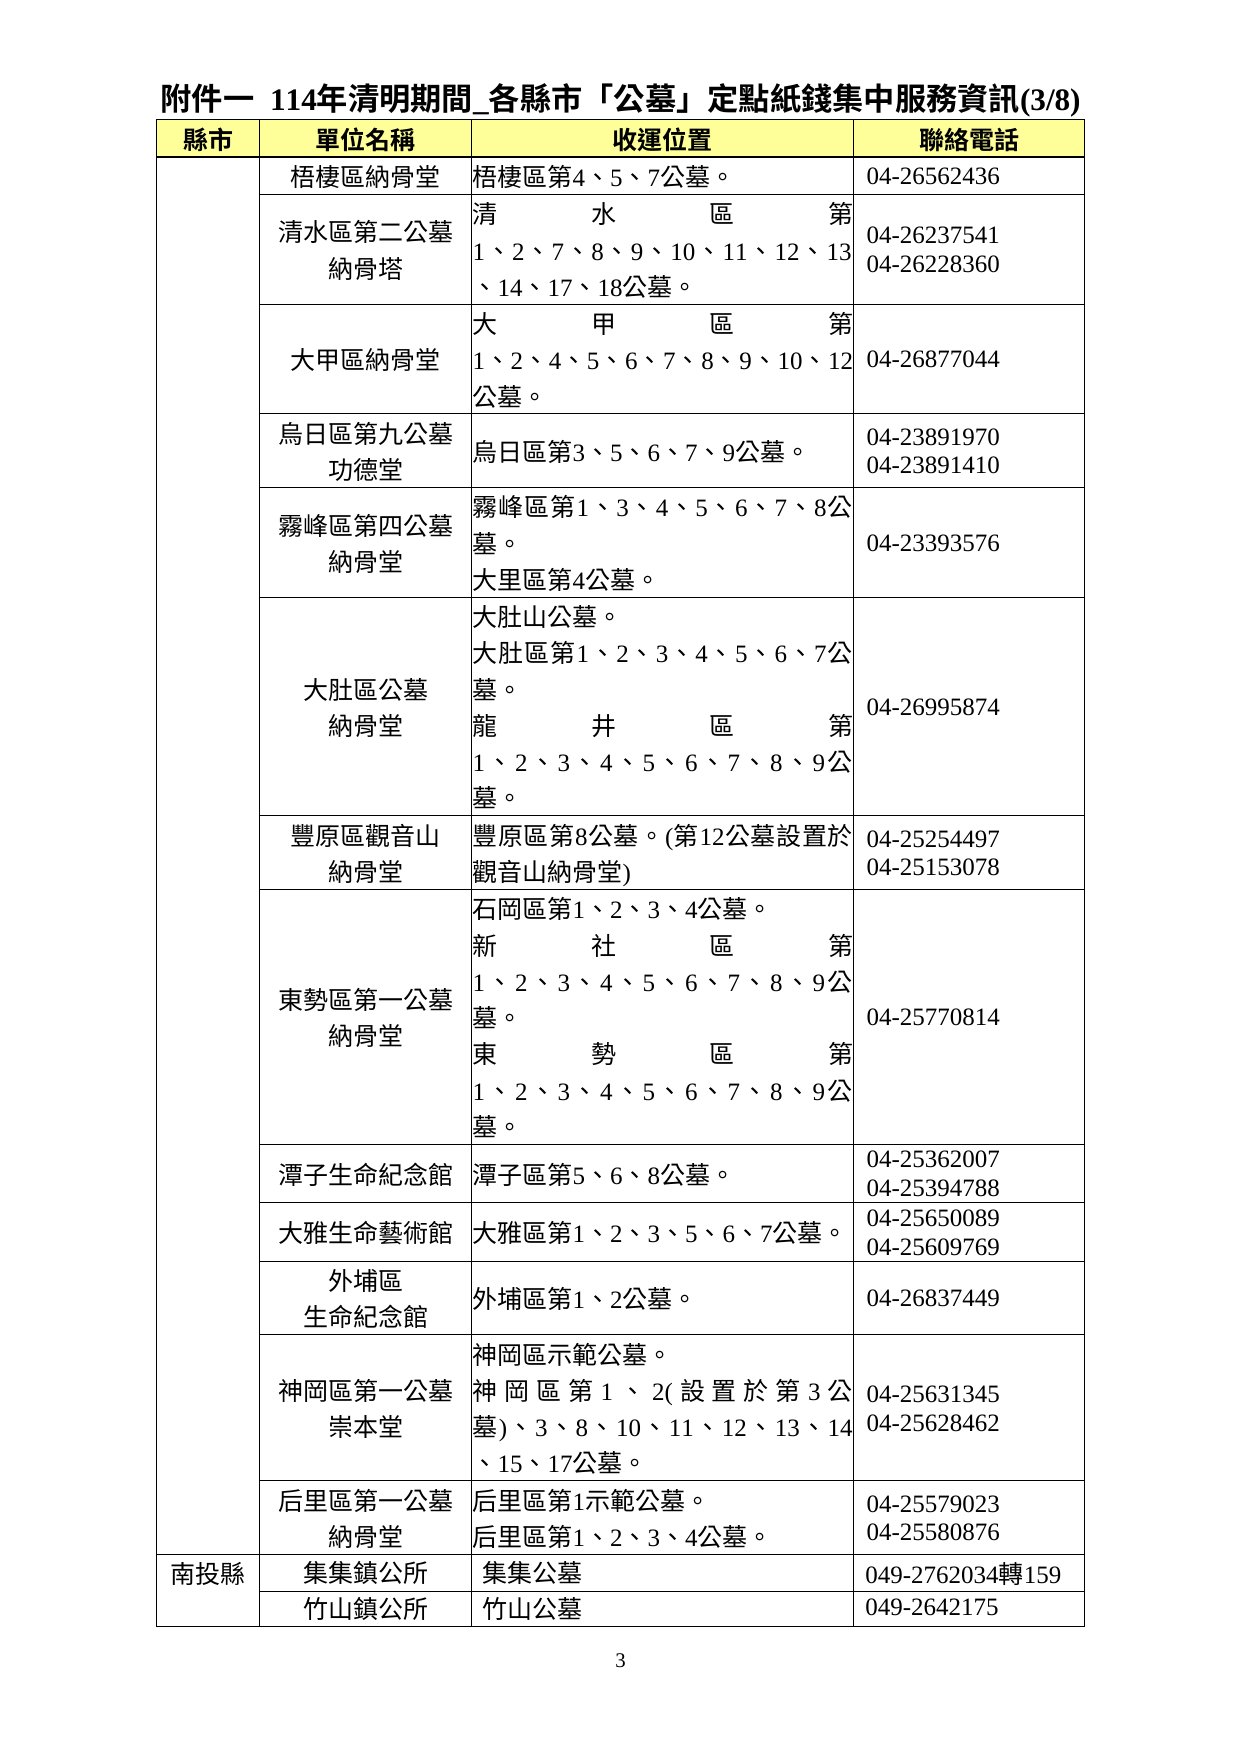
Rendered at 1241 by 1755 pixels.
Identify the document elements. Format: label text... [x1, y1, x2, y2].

table_cell 外埔區第1、2公墓。 [472, 1262, 853, 1334]
table_cell 049-2642175 [854, 1592, 1084, 1626]
table_cell 霧峰區第1、3、4、5、6、7、8公墓。 大里區第4公墓。 [472, 488, 853, 597]
table_cell 大甲區納骨堂 [260, 305, 471, 413]
table_cell 大肚山公墓。 大肚區第1、2、3、4、5、6、7公墓。 龍井區第1、2、3、4、5、6、7、8、9公墓。 [472, 598, 853, 815]
table_cell 集集鎮公所 [260, 1555, 471, 1591]
table_cell 大肚區公墓 納骨堂 [260, 598, 471, 815]
table_cell 外埔區 生命紀念館 [260, 1262, 471, 1334]
table_cell 南投縣 [157, 1555, 259, 1626]
table_header 單位名稱 [260, 120, 471, 156]
table_cell 潭子區第5、6、8公墓。 [472, 1145, 853, 1202]
table_header 收運位置 [472, 120, 853, 156]
table_cell 04-25650089 04-25609769 [854, 1203, 1084, 1261]
table_cell 梧棲區納骨堂 [260, 158, 471, 194]
table_cell 04-25362007 04-25394788 [854, 1145, 1084, 1202]
table_cell 大雅區第1、2、3、5、6、7公墓。 [472, 1203, 853, 1261]
table_cell 后里區第1示範公墓。 后里區第1、2、3、4公墓。 [472, 1481, 853, 1554]
table_cell 豐原區第8公墓。(第12公墓設置於觀音山納骨堂) [472, 816, 853, 889]
table_cell 04-25770814 [854, 890, 1084, 1143]
table_cell 神岡區第一公墓崇本堂 [260, 1335, 471, 1480]
table_cell 神岡區示範公墓。 神岡區第1、2(設置於第3公墓)、3、8、10、11、12、13、14、15、17公墓。 [472, 1335, 853, 1480]
table_cell 梧棲區第4、5、7公墓。 [472, 158, 853, 194]
table_cell 烏日區第3、5、6、7、9公墓。 [472, 414, 853, 487]
table_cell 大雅生命藝術館 [260, 1203, 471, 1261]
table_cell 竹山鎮公所 [260, 1592, 471, 1626]
table_cell 集集公墓 [472, 1555, 853, 1591]
table_cell 竹山公墓 [472, 1592, 853, 1626]
table_cell 石岡區第1、2、3、4公墓。 新社區第1、2、3、4、5、6、7、8、9公墓。 東勢區第1、2、3、4、5、6、7、8、9公墓。 [472, 890, 853, 1143]
table_cell 049-2762034轉159 [854, 1555, 1084, 1591]
table_cell 04-26837449 [854, 1262, 1084, 1334]
table_cell 04-26562436 [854, 158, 1084, 194]
table_cell 清水區第二公墓 納骨塔 [260, 195, 471, 303]
table_cell 烏日區第九公墓 功德堂 [260, 414, 471, 487]
table_cell 清水區第1、2、7、8、9、10、11、12、13、14、17、18公墓。 [472, 195, 853, 303]
table_cell 04-25254497 04-25153078 [854, 816, 1084, 889]
table_cell [157, 158, 259, 1554]
table_cell 大甲區第1、2、4、5、6、7、8、9、10、12公墓。 [472, 305, 853, 413]
table_header 聯絡電話 [854, 120, 1084, 156]
table_header 縣市 [157, 120, 259, 156]
table_cell 04-25631345 04-25628462 [854, 1335, 1084, 1480]
table_cell 04-23891970 04-23891410 [854, 414, 1084, 487]
table_cell 04-26877044 [854, 305, 1084, 413]
table_cell 豐原區觀音山 納骨堂 [260, 816, 471, 889]
table_cell 潭子生命紀念館 [260, 1145, 471, 1202]
table_cell 東勢區第一公墓納骨堂 [260, 890, 471, 1143]
table_cell 后里區第一公墓納骨堂 [260, 1481, 471, 1554]
table_cell 04-26995874 [854, 598, 1084, 815]
table_cell 霧峰區第四公墓 納骨堂 [260, 488, 471, 597]
table_cell 04-23393576 [854, 488, 1084, 597]
table_cell 04-25579023 04-25580876 [854, 1481, 1084, 1554]
table_cell 04-26237541 04-26228360 [854, 195, 1084, 303]
